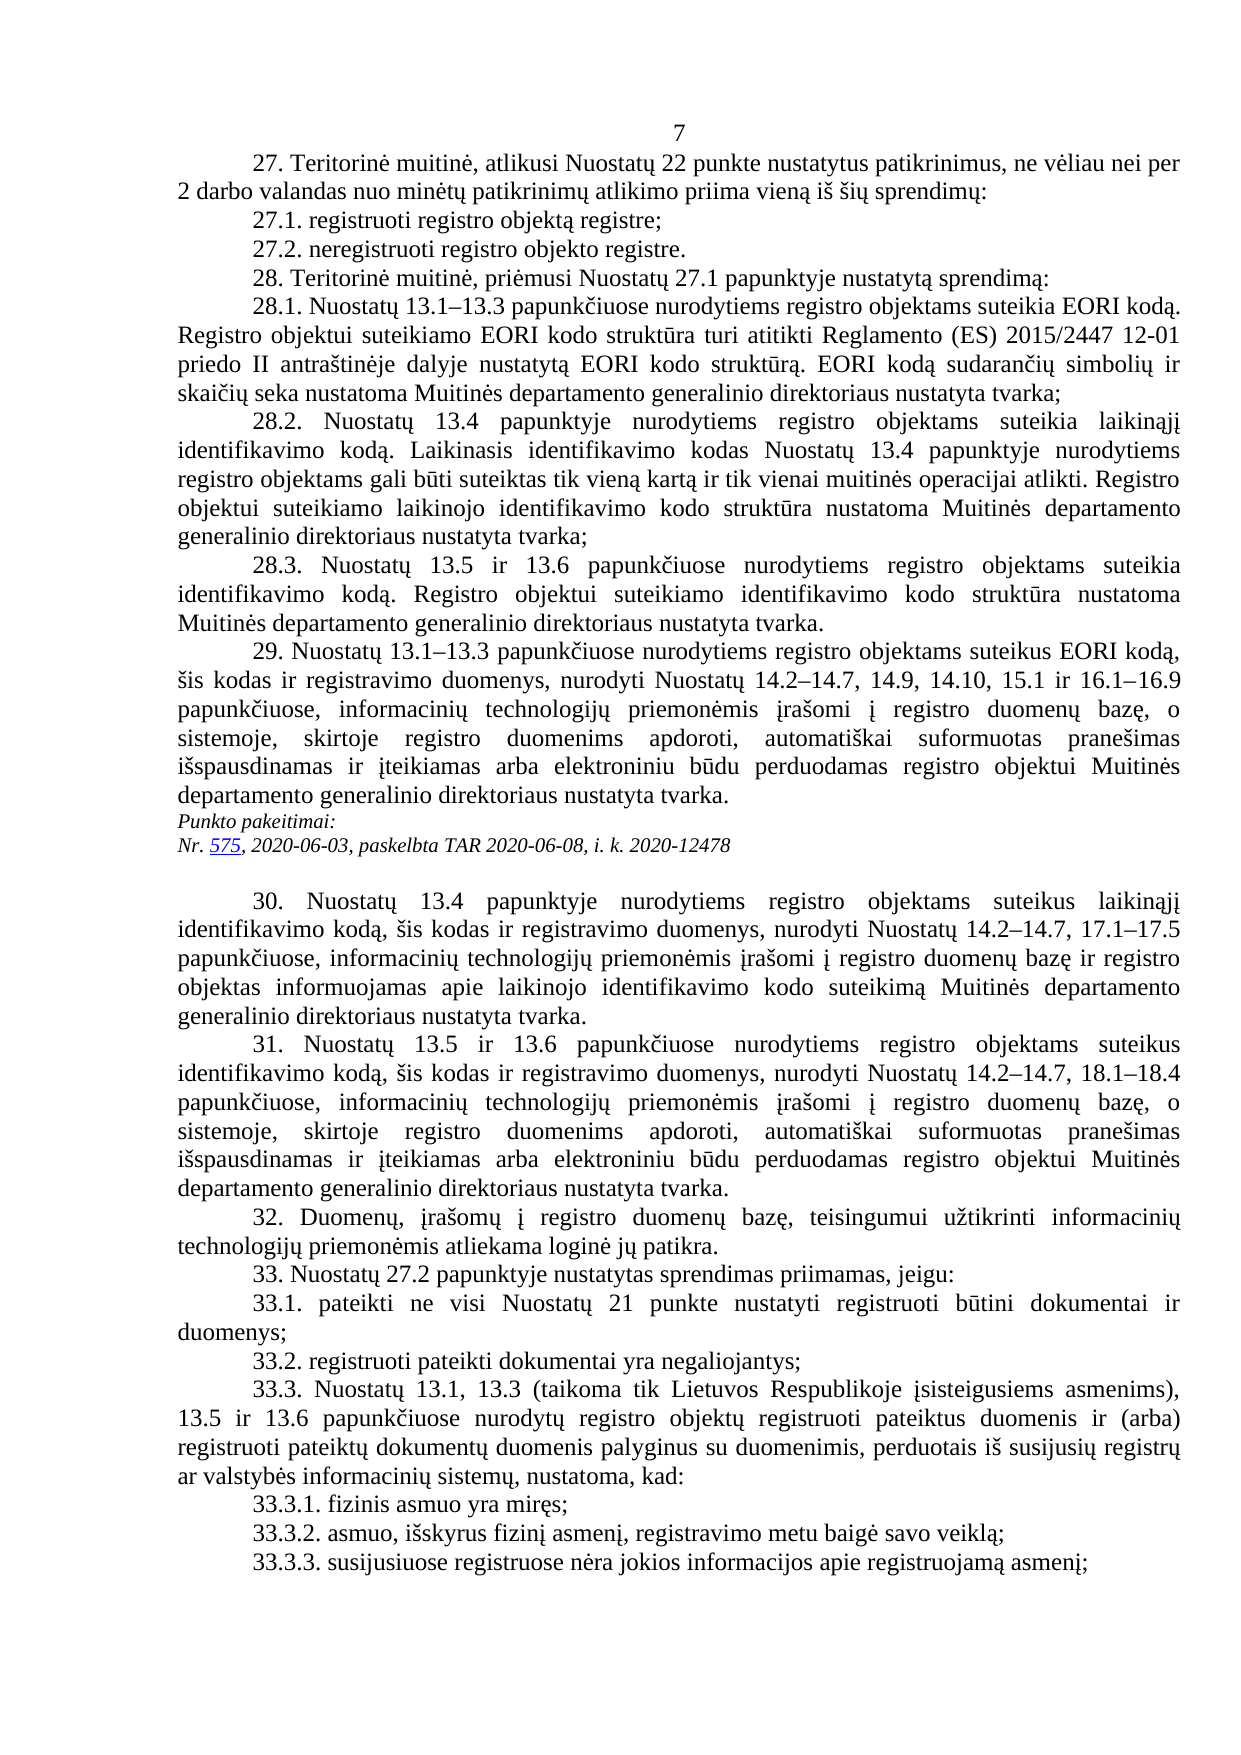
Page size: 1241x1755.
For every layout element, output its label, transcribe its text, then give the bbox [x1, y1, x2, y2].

text 33.3.3. susijusiuose registruose nėra jokios informacijos apie registruojamą asmenį; [177, 1547, 1181, 1576]
text 27.2. neregistruoti registro objekto registre. [177, 234, 1181, 263]
text 27.1. registruoti registro objektą registre; [177, 205, 1181, 234]
text 33.3.2. asmuo, išskyrus fizinį asmenį, registravimo metu baigė savo veiklą; [177, 1518, 1181, 1547]
text Nr. 575, 2020-06-03, paskelbta TAR 2020-06-08, i. k. 2020-12478 [177, 833, 1181, 857]
text 33.3.1. fizinis asmuo yra miręs; [177, 1489, 1181, 1518]
text 28. Teritorinė muitinė, priėmusi Nuostatų 27.1 papunktyje nustatytą sprendimą: [177, 263, 1181, 291]
text 33.2. registruoti pateikti dokumentai yra negaliojantys; [177, 1346, 1181, 1374]
text 27. Teritorinė muitinė, atlikusi Nuostatų 22 punkte nustatytus patikrinimus, ne vėliau nei per 2 darbo valandas nuo minėtų patikrinimų atlikimo priima vieną iš šių sprendimų: [177, 148, 1181, 205]
text 28.2. Nuostatų 13.4 papunktyje nurodytiems registro objektams suteikia laikinąjį identifikavimo kodą. Laikinasis identifikavimo kodas Nuostatų 13.4 papunktyje nurodytiems registro objektams gali būti suteiktas tik vieną kartą ir tik vienai muitinės operacijai atlikti. Registro objektui suteikiamo laikinojo identifikavimo kodo struktūra nustatoma Muitinės departamento generalinio direktoriaus nustatyta tvarka; [177, 406, 1181, 550]
text 32. Duomenų, įrašomų į registro duomenų bazę, teisingumui užtikrinti informacinių technologijų priemonėmis atliekama loginė jų patikra. [177, 1202, 1181, 1259]
text Punkto pakeitimai: [177, 809, 1181, 833]
text 28.3. Nuostatų 13.5 ir 13.6 papunkčiuose nurodytiems registro objektams suteikia identifikavimo kodą. Registro objektui suteikiamo identifikavimo kodo struktūra nustatoma Muitinės departamento generalinio direktoriaus nustatyta tvarka. [177, 550, 1181, 636]
text 33.1. pateikti ne visi Nuostatų 21 punkte nustatyti registruoti būtini dokumentai ir duomenys; [177, 1288, 1181, 1346]
text 31. Nuostatų 13.5 ir 13.6 papunkčiuose nurodytiems registro objektams suteikus identifikavimo kodą, šis kodas ir registravimo duomenys, nurodyti Nuostatų 14.2–14.7, 18.1–18.4 papunkčiuose, informacinių technologijų priemonėmis įrašomi į registro duomenų bazę, o sistemoje, skirtoje registro duomenims apdoroti, automatiškai suformuotas pranešimas išspausdinamas ir įteikiamas arba elektroniniu būdu perduodamas registro objektui Muitinės departamento generalinio direktoriaus nustatyta tvarka. [177, 1029, 1181, 1202]
text 33. Nuostatų 27.2 papunktyje nustatytas sprendimas priimamas, jeigu: [177, 1259, 1181, 1288]
text 30. Nuostatų 13.4 papunktyje nurodytiems registro objektams suteikus laikinąjį identifikavimo kodą, šis kodas ir registravimo duomenys, nurodyti Nuostatų 14.2–14.7, 17.1–17.5 papunkčiuose, informacinių technologijų priemonėmis įrašomi į registro duomenų bazę ir registro objektas informuojamas apie laikinojo identifikavimo kodo suteikimą Muitinės departamento generalinio direktoriaus nustatyta tvarka. [177, 886, 1181, 1029]
text 29. Nuostatų 13.1–13.3 papunkčiuose nurodytiems registro objektams suteikus EORI kodą, šis kodas ir registravimo duomenys, nurodyti Nuostatų 14.2–14.7, 14.9, 14.10, 15.1 ir 16.1–16.9 papunkčiuose, informacinių technologijų priemonėmis įrašomi į registro duomenų bazę, o sistemoje, skirtoje registro duomenims apdoroti, automatiškai suformuotas pranešimas išspausdinamas ir įteikiamas arba elektroniniu būdu perduodamas registro objektui Muitinės departamento generalinio direktoriaus nustatyta tvarka. [177, 636, 1181, 809]
text 28.1. Nuostatų 13.1–13.3 papunkčiuose nurodytiems registro objektams suteikia EORI kodą. Registro objektui suteikiamo EORI kodo struktūra turi atitikti Reglamento (ES) 2015/2447 12-01 priedo II antraštinėje dalyje nustatytą EORI kodo struktūrą. EORI kodą sudarančių simbolių ir skaičių seka nustatoma Muitinės departamento generalinio direktoriaus nustatyta tvarka; [177, 291, 1181, 406]
text 33.3. Nuostatų 13.1, 13.3 (taikoma tik Lietuvos Respublikoje įsisteigusiems asmenims), 13.5 ir 13.6 papunkčiuose nurodytų registro objektų registruoti pateiktus duomenis ir (arba) registruoti pateiktų dokumentų duomenis palyginus su duomenimis, perduotais iš susijusių registrų ar valstybės informacinių sistemų, nustatoma, kad: [177, 1374, 1181, 1489]
